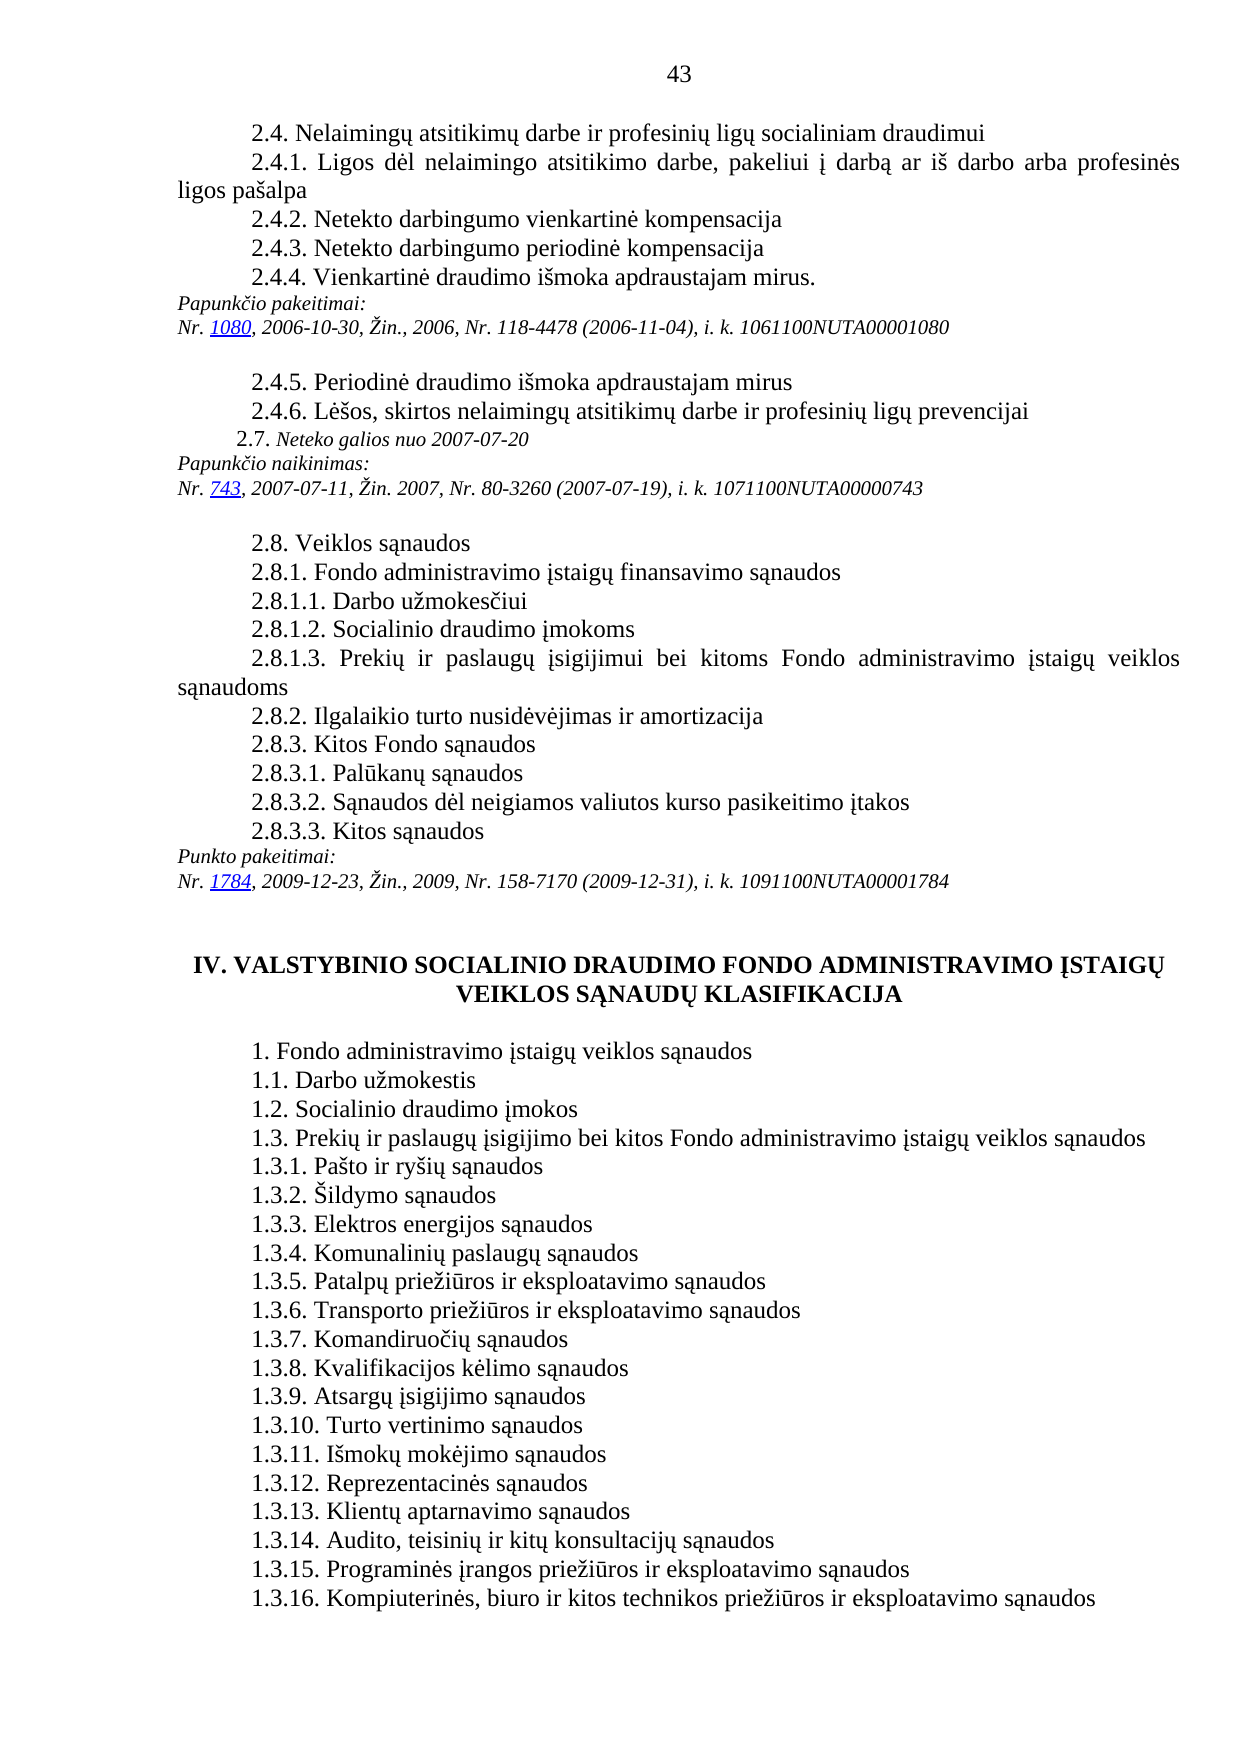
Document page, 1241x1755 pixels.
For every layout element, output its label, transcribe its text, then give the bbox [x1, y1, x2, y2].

text 1.3.12. Reprezentacinės sąnaudos [177, 1468, 1181, 1496]
text Papunkčio naikinimas: [177, 451, 1181, 475]
text 1.3.1. Pašto ir ryšių sąnaudos [177, 1151, 1181, 1180]
text 2.4.1. Ligos dėl nelaimingo atsitikimo darbe, pakeliui į darbą ar iš darbo arba profesinės ligos pašalpa [177, 147, 1181, 204]
text 2.4. Nelaimingų atsitikimų darbe ir profesinių ligų socialiniam draudimui [177, 118, 1181, 147]
text 2.4.5. Periodinė draudimo išmoka apdraustajam mirus [177, 367, 1181, 396]
text 2.8.3. Kitos Fondo sąnaudos [177, 729, 1181, 758]
text Nr. 1784, 2009-12-23, Žin., 2009, Nr. 158-7170 (2009-12-31), i. k. 1091100NUTA00001784 [177, 868, 1181, 893]
text 2.8.1. Fondo administravimo įstaigų finansavimo sąnaudos [177, 557, 1181, 586]
text 1.3.7. Komandiruočių sąnaudos [177, 1324, 1181, 1353]
text 1.3.10. Turto vertinimo sąnaudos [177, 1410, 1181, 1439]
text 1.3.8. Kvalifikacijos kėlimo sąnaudos [177, 1353, 1181, 1381]
text 2.8. Veiklos sąnaudos [177, 528, 1181, 557]
text 1.3.14. Audito, teisinių ir kitų konsultacijų sąnaudos [177, 1525, 1181, 1554]
text 1.3.6. Transporto priežiūros ir eksploatavimo sąnaudos [177, 1295, 1181, 1324]
text 2.4.4. Vienkartinė draudimo išmoka apdraustajam mirus. [177, 262, 1181, 291]
text 2.7. Neteko galios nuo 2007-07-20 [177, 425, 1181, 451]
text 2.8.1.3. Prekių ir paslaugų įsigijimui bei kitoms Fondo administravimo įstaigų veiklos sąnaudoms [177, 643, 1181, 701]
text Punkto pakeitimai: [177, 844, 1181, 868]
text 2.8.3.3. Kitos sąnaudos [177, 816, 1181, 844]
text 1.3.9. Atsargų įsigijimo sąnaudos [177, 1381, 1181, 1410]
text 2.8.1.1. Darbo užmokesčiui [177, 586, 1181, 614]
text 1.3.15. Programinės įrangos priežiūros ir eksploatavimo sąnaudos [177, 1554, 1181, 1583]
text 2.8.3.2. Sąnaudos dėl neigiamos valiutos kurso pasikeitimo įtakos [177, 787, 1181, 816]
text 1.3.13. Klientų aptarnavimo sąnaudos [177, 1496, 1181, 1525]
text IV. VALSTYBINIO SOCIALINIO DRAUDIMO FONDO ADMINISTRAVIMO ĮSTAIGŲ VEIKLOS SĄNAUDŲ KLASIFIKACIJA [177, 950, 1181, 1008]
text Papunkčio pakeitimai: [177, 291, 1181, 315]
text 1. Fondo administravimo įstaigų veiklos sąnaudos [177, 1036, 1181, 1065]
text 1.3. Prekių ir paslaugų įsigijimo bei kitos Fondo administravimo įstaigų veiklos sąnaudos [177, 1123, 1181, 1151]
text 2.8.2. Ilgalaikio turto nusidėvėjimas ir amortizacija [177, 701, 1181, 729]
text 1.3.3. Elektros energijos sąnaudos [177, 1209, 1181, 1238]
text 2.8.3.1. Palūkanų sąnaudos [177, 758, 1181, 787]
text Nr. 1080, 2006-10-30, Žin., 2006, Nr. 118-4478 (2006-11-04), i. k. 1061100NUTA00001080 [177, 315, 1181, 339]
text 2.4.3. Netekto darbingumo periodinė kompensacija [177, 233, 1181, 262]
text 2.4.2. Netekto darbingumo vienkartinė kompensacija [177, 204, 1181, 233]
text 2.8.1.2. Socialinio draudimo įmokoms [177, 614, 1181, 643]
text 2.4.6. Lėšos, skirtos nelaimingų atsitikimų darbe ir profesinių ligų prevencijai [177, 396, 1181, 425]
text 1.3.16. Kompiuterinės, biuro ir kitos technikos priežiūros ir eksploatavimo sąnaudos [177, 1583, 1181, 1611]
text 1.3.4. Komunalinių paslaugų sąnaudos [177, 1238, 1181, 1266]
text Nr. 743, 2007-07-11, Žin. 2007, Nr. 80-3260 (2007-07-19), i. k. 1071100NUTA00000743 [177, 475, 1181, 499]
text 1.3.11. Išmokų mokėjimo sąnaudos [177, 1439, 1181, 1468]
text 1.3.2. Šildymo sąnaudos [177, 1180, 1181, 1209]
text 1.2. Socialinio draudimo įmokos [177, 1094, 1181, 1123]
text 1.1. Darbo užmokestis [177, 1065, 1181, 1094]
text 1.3.5. Patalpų priežiūros ir eksploatavimo sąnaudos [177, 1266, 1181, 1295]
